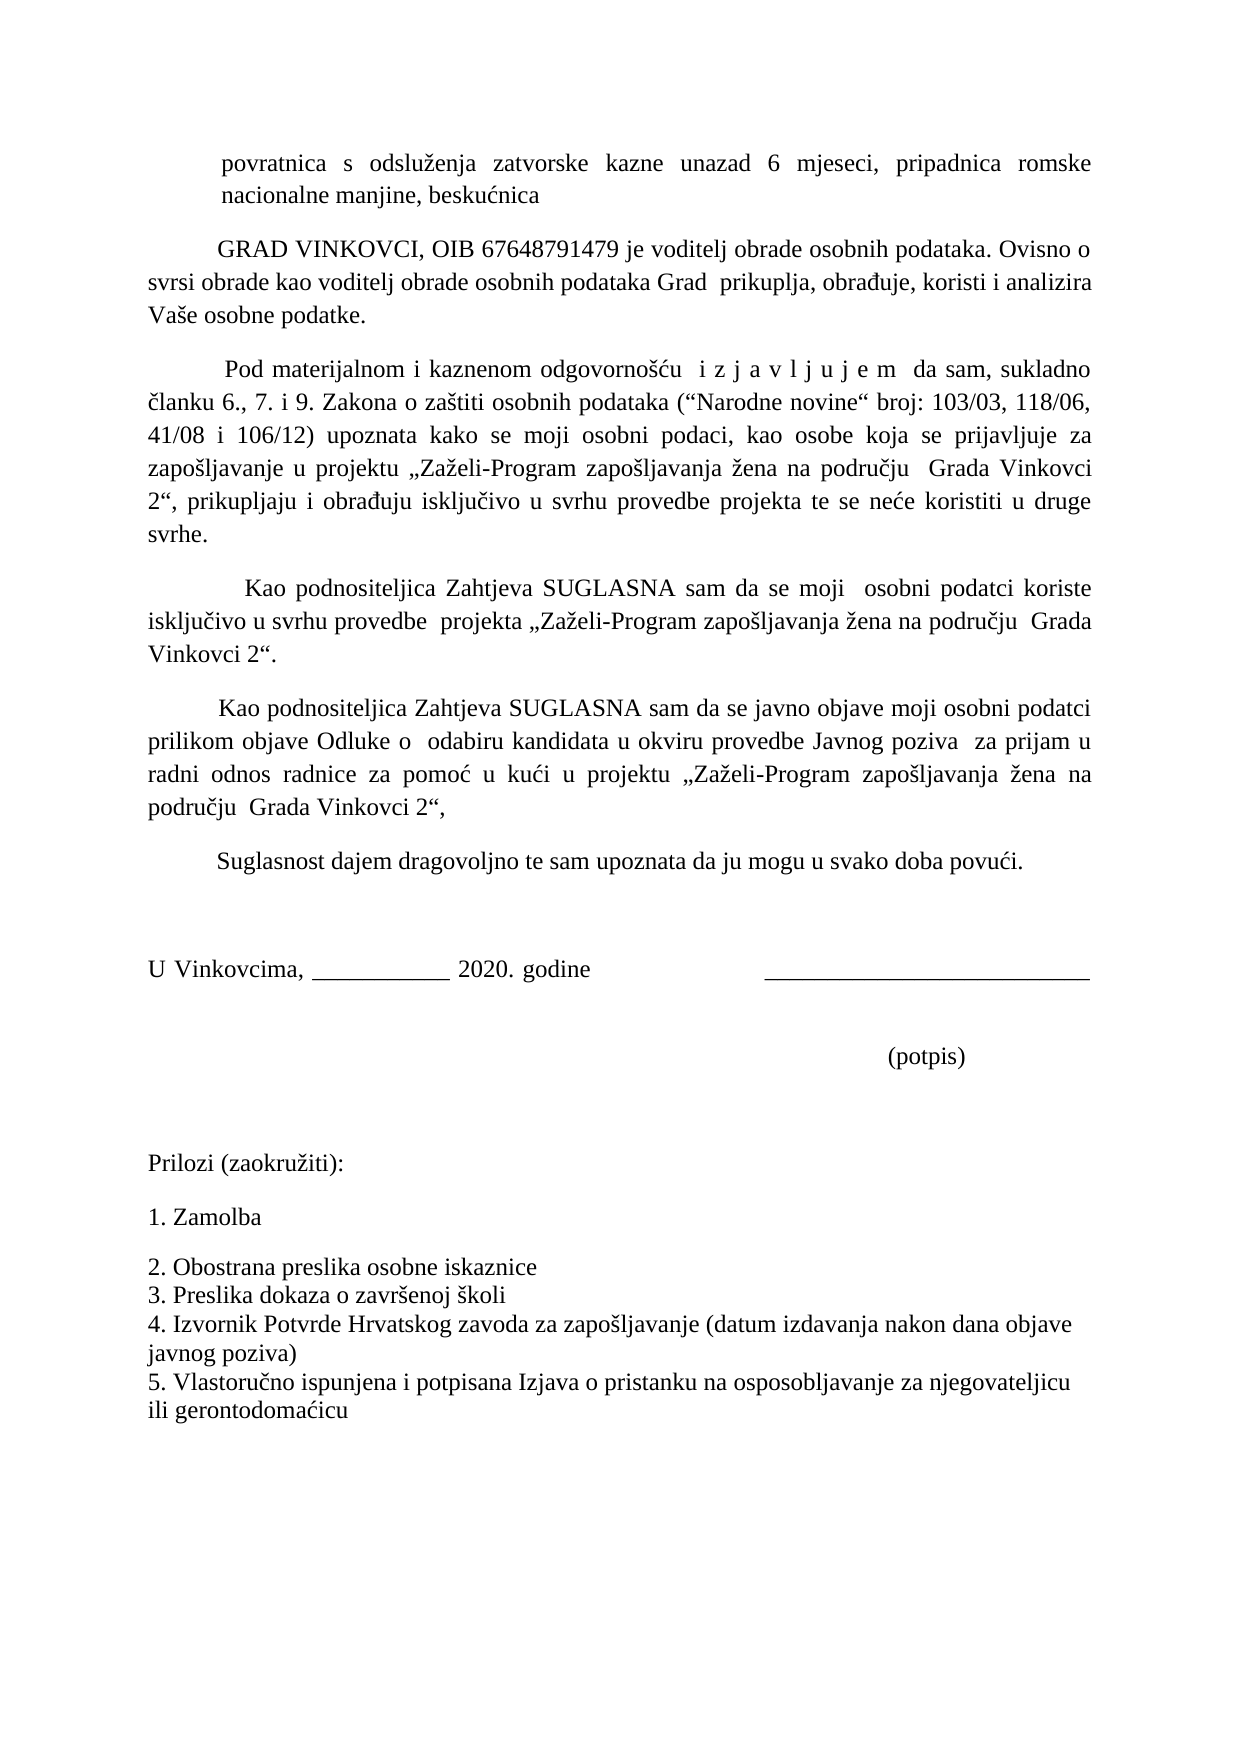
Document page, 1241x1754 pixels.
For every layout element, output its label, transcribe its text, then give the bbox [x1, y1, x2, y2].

text Kao podnositeljica Zahtjeva SUGLASNA sam da se moji osobni podatci koriste isključivo u svrhu provedbe projekta „Zaželi-Program zapošljavanja žena na području Grada Vinkovci 2“. [148, 573, 1093, 668]
text Suglasnost dajem dragovoljno te sam upoznata da ju mogu u svako doba povući. [148, 846, 1093, 875]
text 5. Vlastoručno ispunjena i potpisana Izjava o pristanku na osposobljavanje za njegovateljicu ili gerontodomaćicu [148, 1367, 1093, 1424]
text (potpis) [148, 1041, 1093, 1069]
list povratnica s odsluženja zatvorske kazne unazad 6 mjeseci, pripadnica romske nacionalne manjine, beskućnica [166, 148, 1093, 209]
text 2. Obostrana preslika osobne iskaznice 3. Preslika dokaza o završenoj školi [148, 1252, 1093, 1309]
text U Vinkovcima, ___________ 2020. godine __________________________ [148, 954, 1093, 1016]
text 4. Izvornik Potvrde Hrvatskog zavoda za zapošljavanje (datum izdavanja nakon dana objave javnog poziva) [148, 1309, 1093, 1367]
text Prilozi (zaokružiti): [148, 1148, 1093, 1177]
text Kao podnositeljica Zahtjeva SUGLASNA sam da se javno objave moji osobni podatci prilikom objave Odluke o odabiru kandidata u okviru provedbe Javnog poziva za prijam u radni odnos radnice za pomoć u kući u projektu „Zaželi-Program zapošljavanja žena na području Grada Vinkovci 2“, [148, 693, 1093, 821]
text 1. Zamolba [148, 1202, 1093, 1231]
text Pod materijalnom i kaznenom odgovornošću i z j a v l j u j e m da sam, sukladno članku 6., 7. i 9. Zakona o zaštiti osobnih podataka (“Narodne novine“ broj: 103/03, 118/06, 41/08 i 106/12) upoznata kako se moji osobni podaci, kao osobe koja se prijavljuje za zapošljavanje u projektu „Zaželi-Program zapošljavanja žena na području Grada Vinkovci 2“, prikupljaju i obrađuju isključivo u svrhu provedbe projekta te se neće koristiti u druge svrhe. [148, 354, 1093, 548]
text GRAD VINKOVCI, OIB 67648791479 je voditelj obrade osobnih podataka. Ovisno o svrsi obrade kao voditelj obrade osobnih podataka Grad prikuplja, obrađuje, koristi i analizira Vaše osobne podatke. [148, 234, 1093, 329]
